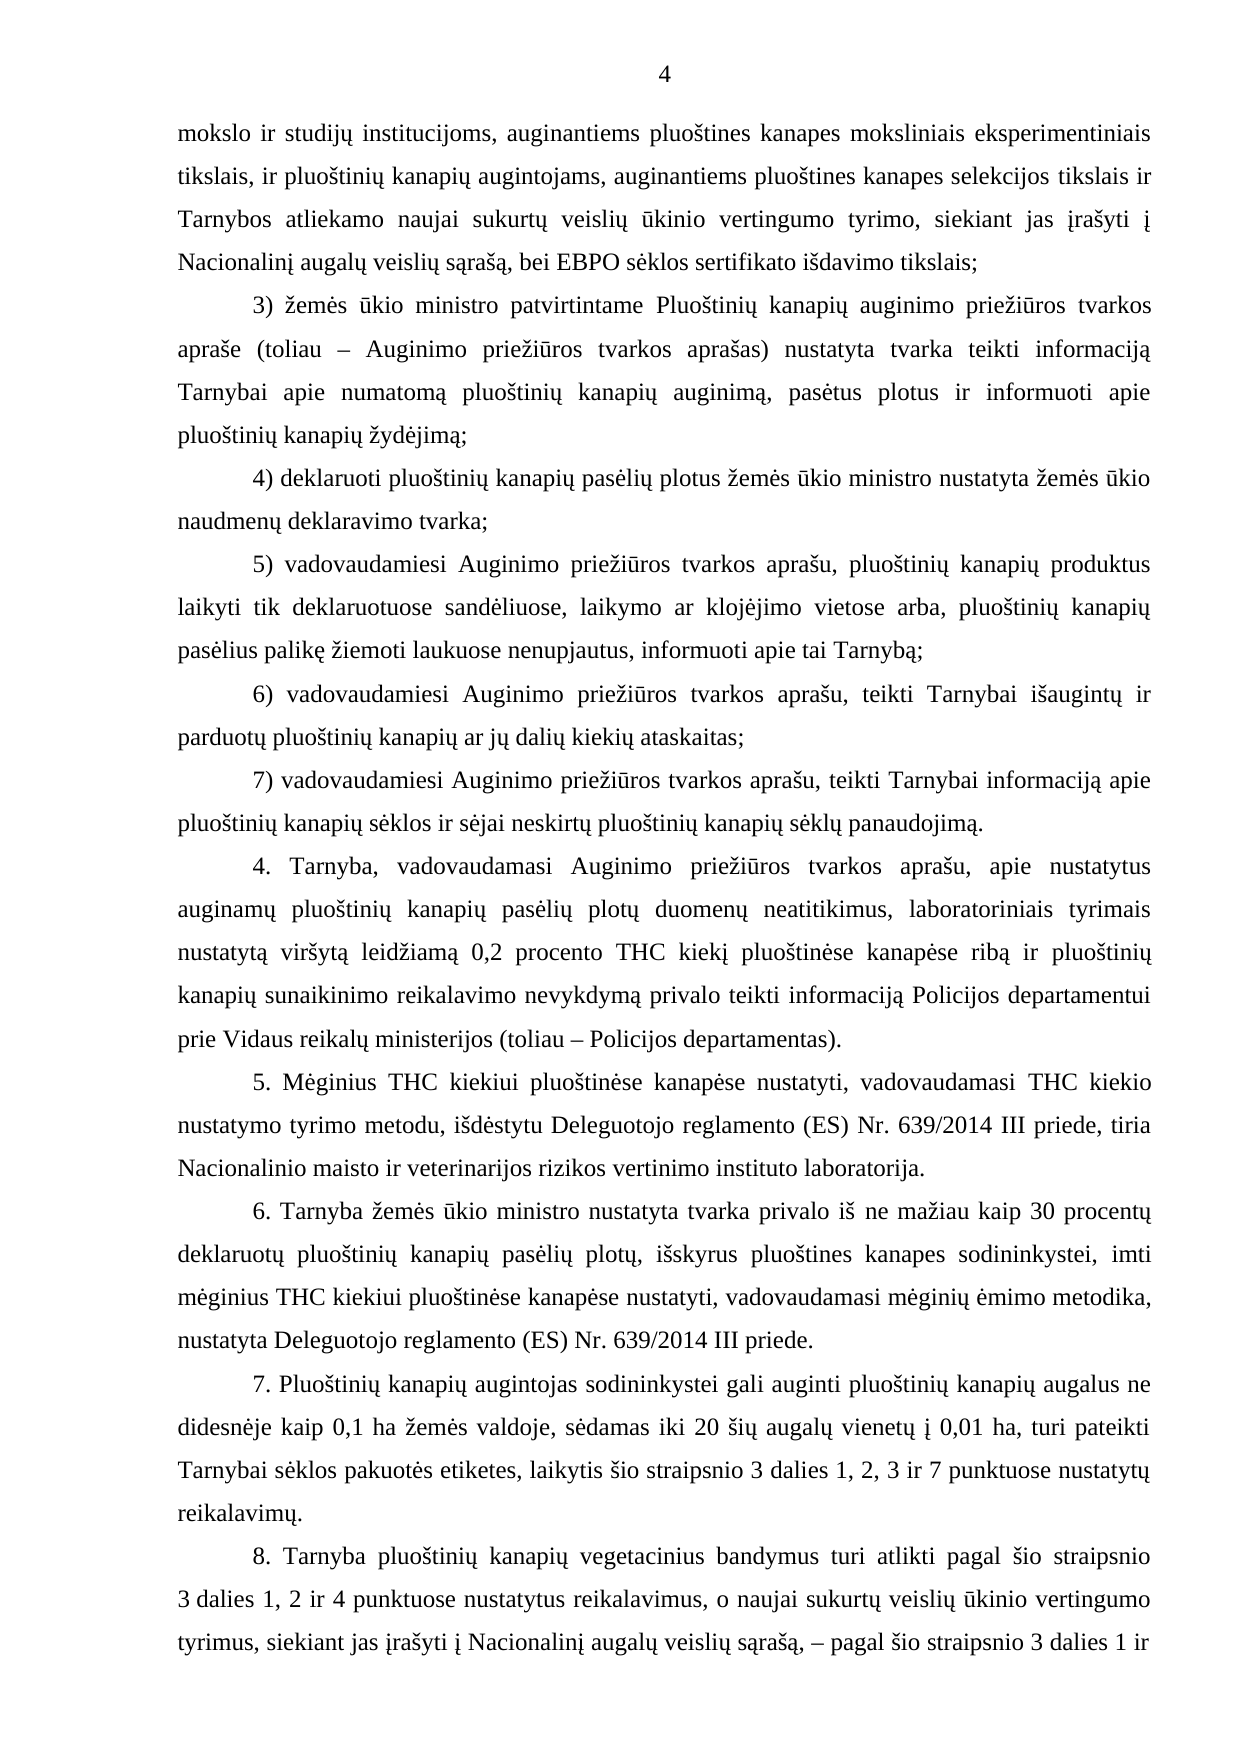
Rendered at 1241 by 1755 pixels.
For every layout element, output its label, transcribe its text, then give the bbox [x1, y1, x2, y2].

text 5. Mėginius THC kiekiui pluoštinėse kanapėse nustatyti, vadovaudamasi THC kiekio nustatymo tyrimo metodu, išdėstytu Deleguotojo reglamento (ES) Nr. 639/2014 III priede, tiria Nacionalinio maisto ir veterinarijos rizikos vertinimo instituto laboratorija. [177, 1067, 1152, 1182]
text 3) žemės ūkio ministro patvirtintame Pluoštinių kanapių auginimo priežiūros tvarkos apraše (toliau – Auginimo priežiūros tvarkos aprašas) nustatyta tvarka teikti informaciją Tarnybai apie numatomą pluoštinių kanapių auginimą, pasėtus plotus ir informuoti apie pluoštinių kanapių žydėjimą; [177, 291, 1152, 449]
text 7) vadovaudamiesi Auginimo priežiūros tvarkos aprašu, teikti Tarnybai informaciją apie pluoštinių kanapių sėklos ir sėjai neskirtų pluoštinių kanapių sėklų panaudojimą. [177, 765, 1152, 837]
text mokslo ir studijų institucijoms, auginantiems pluoštines kanapes moksliniais eksperimentiniais tikslais, ir pluoštinių kanapių augintojams, auginantiems pluoštines kanapes selekcijos tikslais ir Tarnybos atliekamo naujai sukurtų veislių ūkinio vertingumo tyrimo, siekiant jas įrašyti į Nacionalinį augalų veislių sąrašą, bei EBPO sėklos sertifikato išdavimo tikslais; [177, 118, 1152, 276]
text 6. Tarnyba žemės ūkio ministro nustatyta tvarka privalo iš ne mažiau kaip 30 procentų deklaruotų pluoštinių kanapių pasėlių plotų, išskyrus pluoštines kanapes sodininkystei, imti mėginius THC kiekiui pluoštinėse kanapėse nustatyti, vadovaudamasi mėginių ėmimo metodika, nustatyta Deleguotojo reglamento (ES) Nr. 639/2014 III priede. [177, 1196, 1152, 1354]
text 6) vadovaudamiesi Auginimo priežiūros tvarkos aprašu, teikti Tarnybai išaugintų ir parduotų pluoštinių kanapių ar jų dalių kiekių ataskaitas; [177, 679, 1152, 751]
text 7. Pluoštinių kanapių augintojas sodininkystei gali auginti pluoštinių kanapių augalus ne didesnėje kaip 0,1 ha žemės valdoje, sėdamas iki 20 šių augalų vienetų į 0,01 ha, turi pateikti Tarnybai sėklos pakuotės etiketes, laikytis šio straipsnio 3 dalies 1, 2, 3 ir 7 punktuose nustatytų reikalavimų. [177, 1369, 1152, 1527]
text 4. Tarnyba, vadovaudamasi Auginimo priežiūros tvarkos aprašu, apie nustatytus auginamų pluoštinių kanapių pasėlių plotų duomenų neatitikimus, laboratoriniais tyrimais nustatytą viršytą leidžiamą 0,2 procento THC kiekį pluoštinėse kanapėse ribą ir pluoštinių kanapių sunaikinimo reikalavimo nevykdymą privalo teikti informaciją Policijos departamentui prie Vidaus reikalų ministerijos (toliau – Policijos departamentas). [177, 851, 1152, 1052]
text 5) vadovaudamiesi Auginimo priežiūros tvarkos aprašu, pluoštinių kanapių produktus laikyti tik deklaruotuose sandėliuose, laikymo ar klojėjimo vietose arba, pluoštinių kanapių pasėlius palikę žiemoti laukuose nenupjautus, informuoti apie tai Tarnybą; [177, 549, 1152, 664]
text 8. Tarnyba pluoštinių kanapių vegetacinius bandymus turi atlikti pagal šio straipsnio 3 dalies 1, 2 ir 4 punktuose nustatytus reikalavimus, o naujai sukurtų veislių ūkinio vertingumo tyrimus, siekiant jas įrašyti į Nacionalinį augalų veislių sąrašą, – pagal šio straipsnio 3 dalies 1 ir [177, 1541, 1152, 1656]
text 4) deklaruoti pluoštinių kanapių pasėlių plotus žemės ūkio ministro nustatyta žemės ūkio naudmenų deklaravimo tvarka; [177, 463, 1152, 535]
